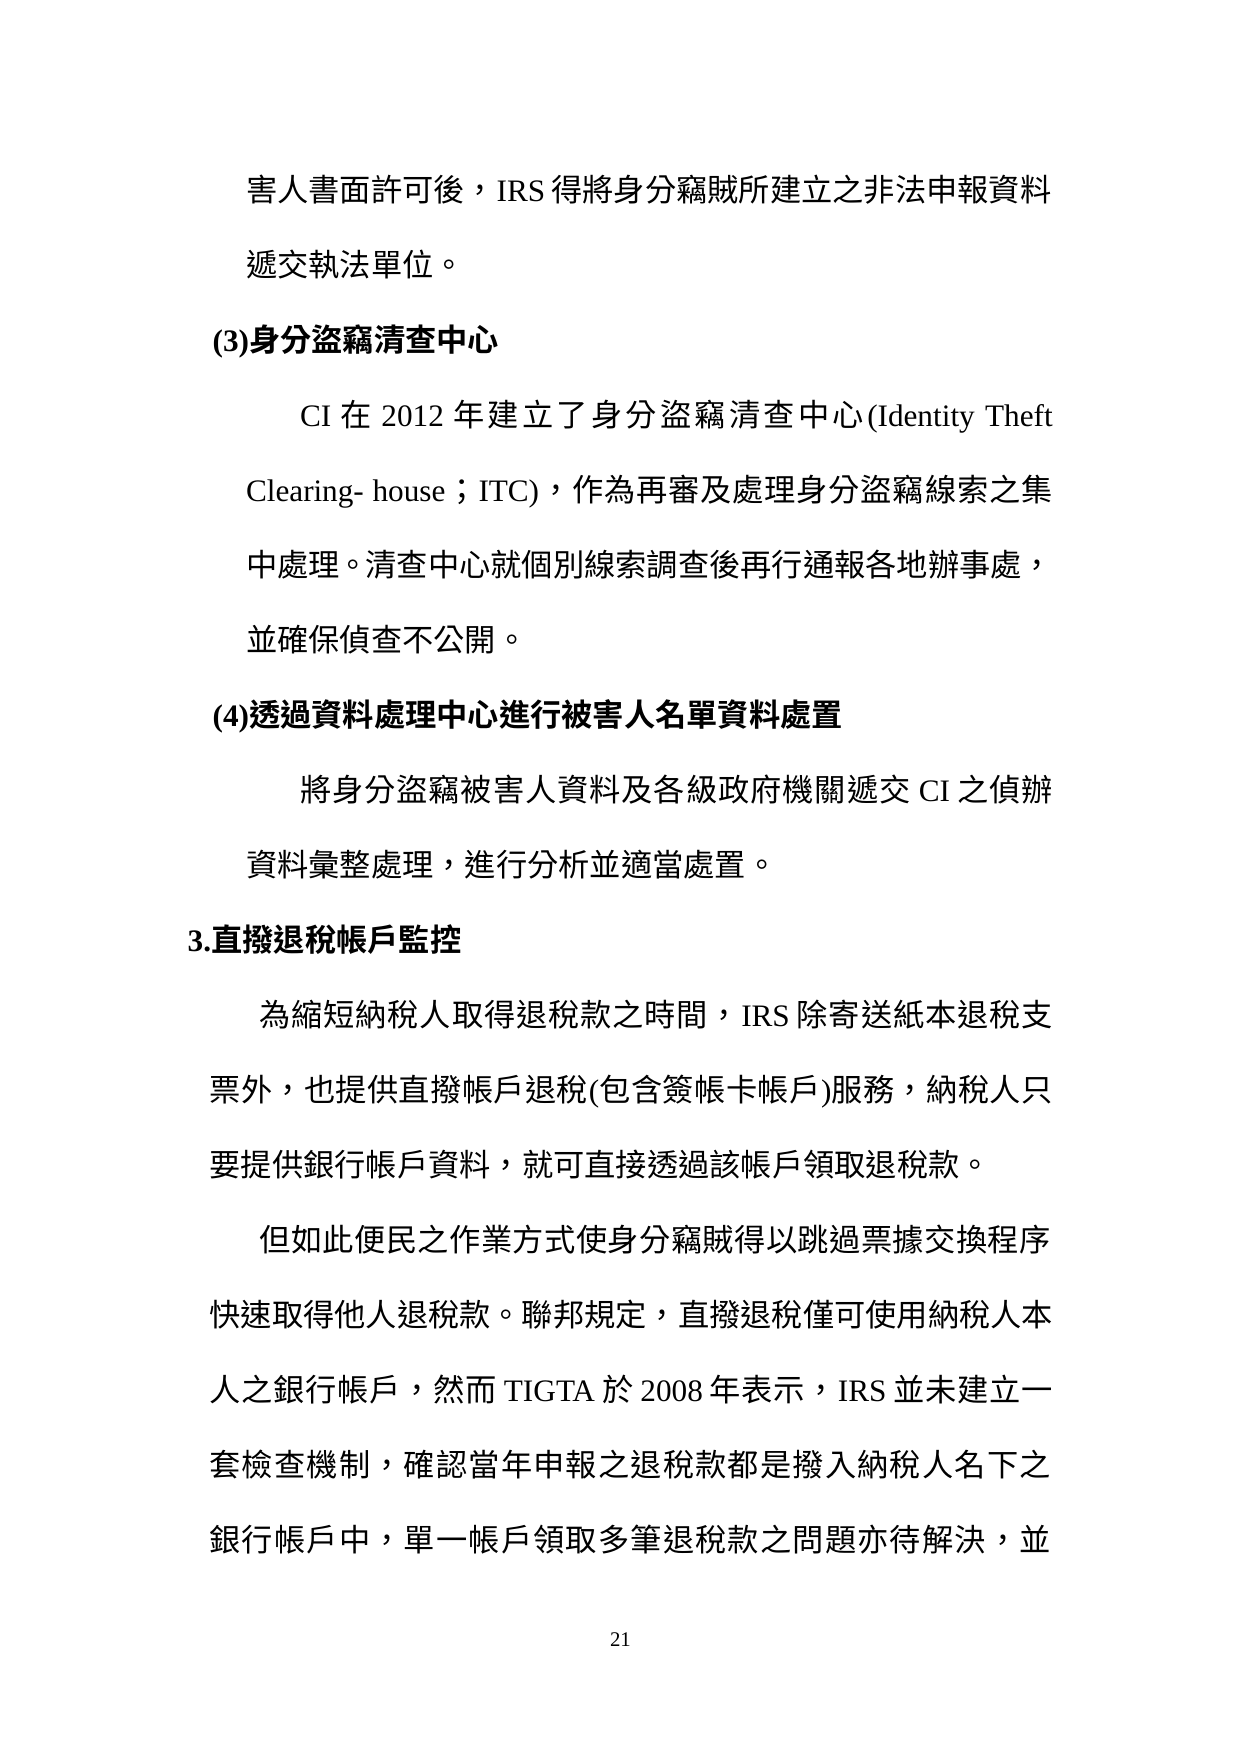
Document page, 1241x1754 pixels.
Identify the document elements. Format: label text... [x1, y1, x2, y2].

text 但如此便民之作業方式使身分竊賊得以跳過票據交換程序，快速取得他人退稅款。聯邦規定，直撥退稅僅可使用納稅人本人之銀行帳戶，然而TIGTA於2008年表示，IRS並未建立一套檢查機制，確認當年申報之退稅款都是撥入納稅人名下之銀行帳戶中，單一帳戶領取多筆退稅款之問題亦待解決，並建議限制同一銀行帳戶可以領取之退稅款筆數，以減少冒領退稅款之情形。IRS則表示，雖然單一帳戶領取多筆退稅款可能是個漏洞，但非絕對非法，例如共同帳戶就可能會有此一效果。 [209, 1200, 1053, 1575]
text 害人書面許可後，IRS得將身分竊賊所建立之非法申報資料遞交執法單位。 [246, 150, 1053, 300]
text CI在2012年建立了身分盜竊清查中心(Identity Theft Clearing- house；ITC)，作為再審及處理身分盜竊線索之集中處理。清查中心就個別線索調查後再行通報各地辦事處，並確保偵查不公開。 [246, 375, 1053, 675]
text (4)透過資料處理中心進行被害人名單資料處置 [187, 675, 1053, 750]
text 為縮短納稅人取得退稅款之時間，IRS除寄送紙本退稅支票外，也提供直撥帳戶退稅(包含簽帳卡帳戶)服務，納稅人只要提供銀行帳戶資料，就可直接透過該帳戶領取退稅款。 [209, 975, 1053, 1200]
text 3.直撥退稅帳戶監控 [187, 900, 1053, 975]
text (3)身分盜竊清查中心 [187, 300, 1053, 375]
text 將身分盜竊被害人資料及各級政府機關遞交CI之偵辦資料彙整處理，進行分析並適當處置。 [246, 750, 1053, 900]
